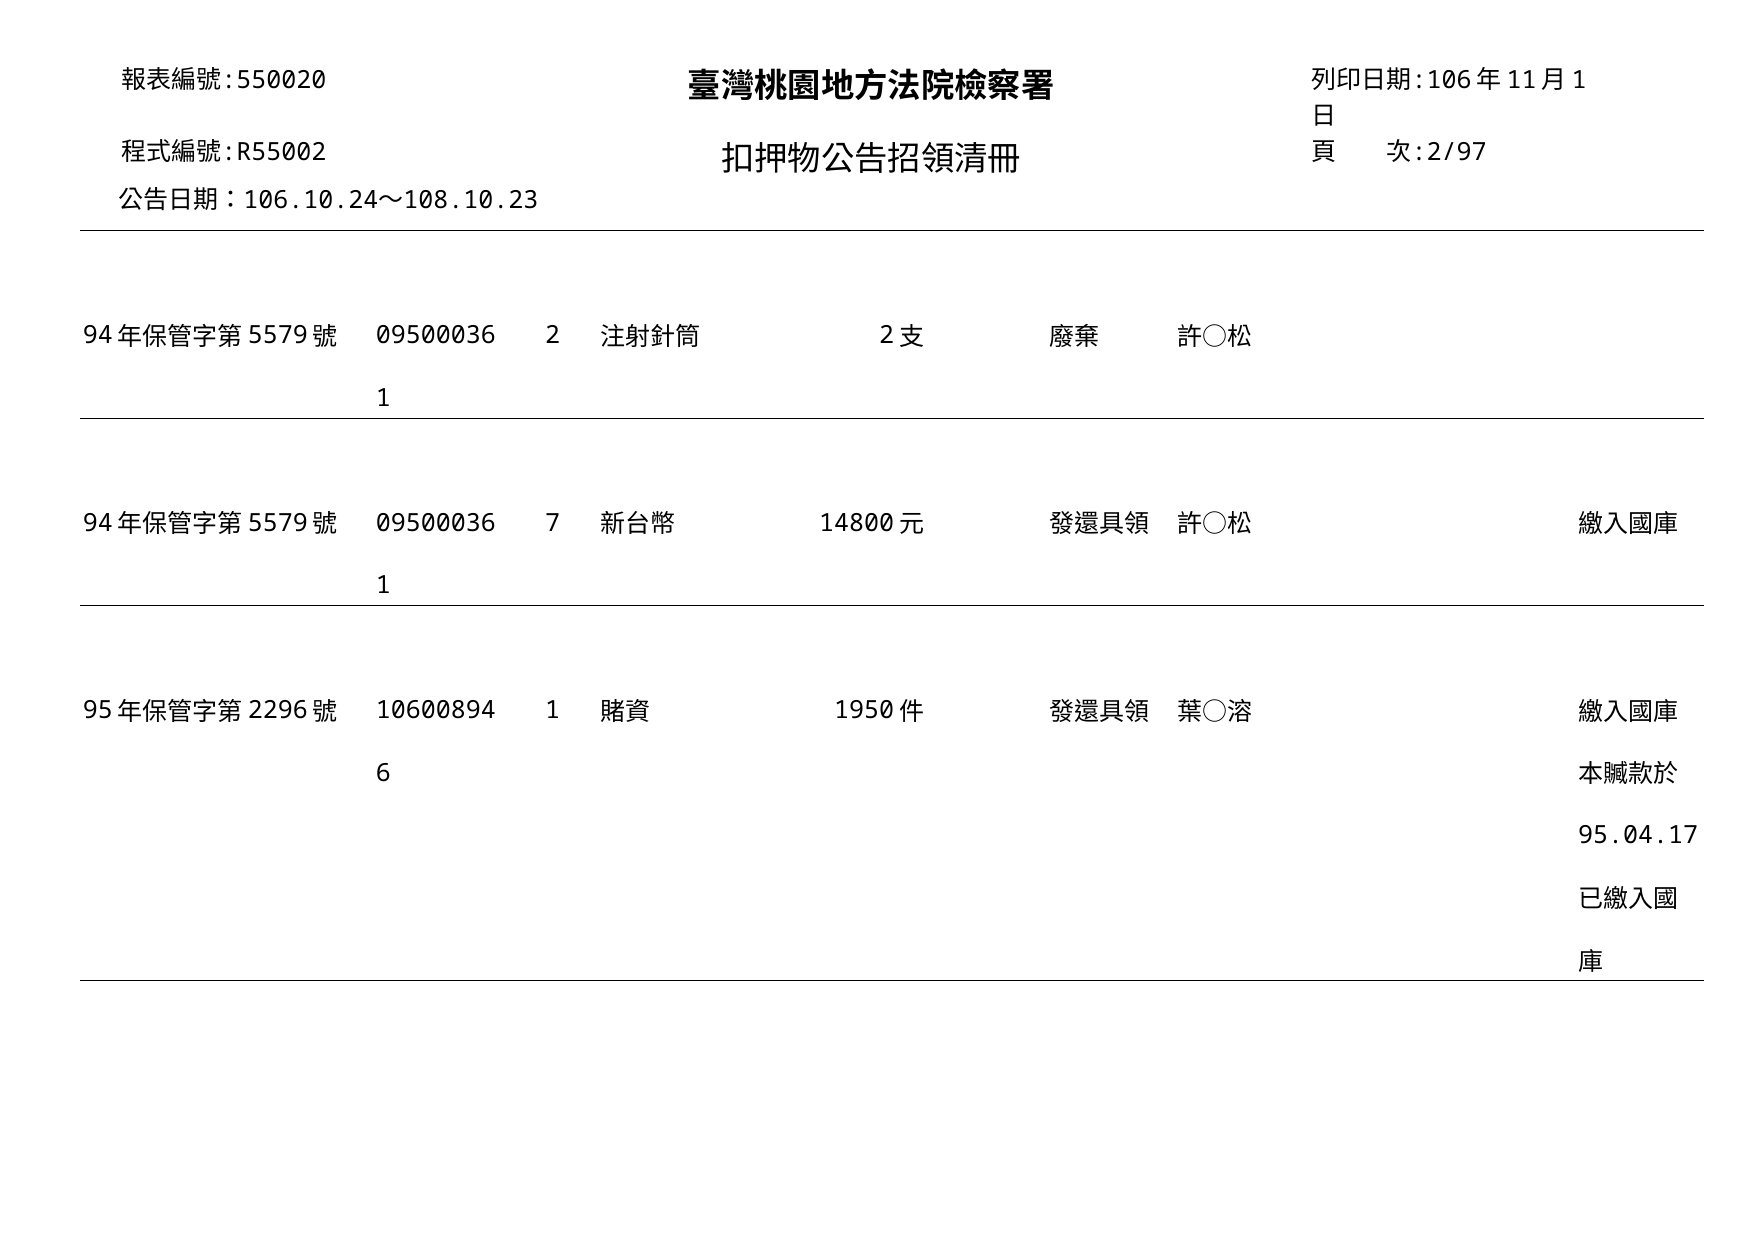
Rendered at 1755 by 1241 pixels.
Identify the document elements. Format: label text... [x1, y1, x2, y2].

table_cell 發還具領 [1046, 606, 1175, 980]
table_cell [927, 419, 1046, 605]
table_cell 發還具領 [1046, 419, 1175, 605]
table_cell 7 [507, 419, 597, 605]
table_cell [927, 606, 1046, 980]
table_cell 許○松 [1175, 231, 1317, 417]
table_cell 2 [507, 231, 597, 417]
table_cell [1317, 231, 1575, 417]
table_cell [1317, 419, 1575, 605]
table_cell 賭資 [597, 606, 807, 980]
table_cell 106008946 [373, 606, 507, 980]
table_cell 葉○溶 [1175, 606, 1317, 980]
table_cell 14800元 [808, 419, 927, 605]
table_cell 注射針筒 [597, 231, 807, 417]
table_cell [927, 231, 1046, 417]
table_cell 095000361 [373, 231, 507, 417]
table_cell 新台幣 [597, 419, 807, 605]
table_cell 繳入國庫 本贓款於95.04.17已繳入國庫 [1575, 606, 1704, 980]
table_cell 繳入國庫 [1575, 419, 1704, 605]
table_cell 廢棄 [1046, 231, 1175, 417]
table_cell 95年保管字第2296號 [80, 606, 373, 980]
table_cell [1317, 606, 1575, 980]
table_cell 許○松 [1175, 419, 1317, 605]
table_cell [1575, 231, 1704, 417]
table_cell 095000361 [373, 419, 507, 605]
table_cell 2支 [808, 231, 927, 417]
table_cell 94年保管字第5579號 [80, 419, 373, 605]
table_cell 1950件 [808, 606, 927, 980]
table_cell 1 [507, 606, 597, 980]
table_cell 94年保管字第5579號 [80, 231, 373, 417]
